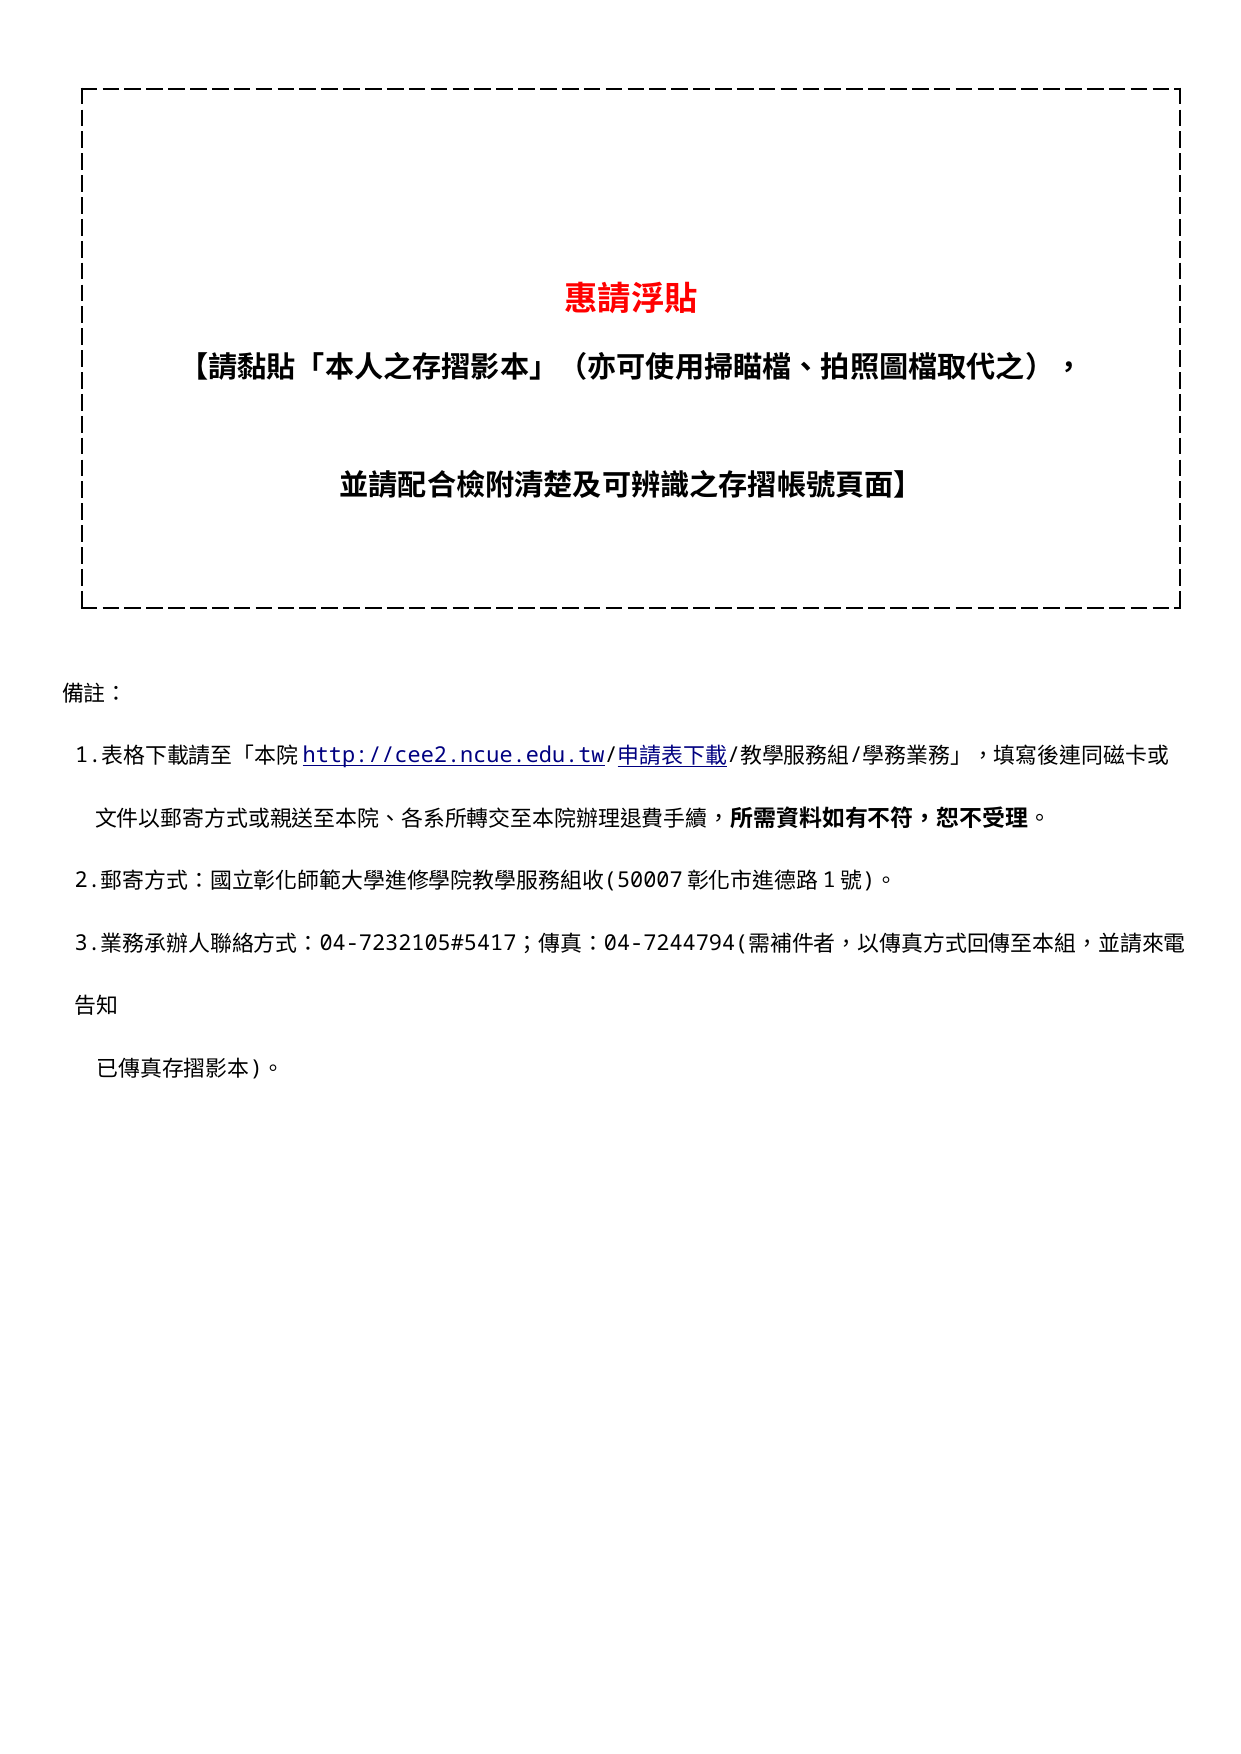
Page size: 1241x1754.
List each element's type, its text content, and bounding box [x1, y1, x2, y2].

text 已傳真存摺影本)。 [74, 1025, 1190, 1088]
text 備註： [62, 650, 1190, 713]
text 3.業務承辦人聯絡方式：04-7232105#5417；傳真：04-7244794(需補件者，以傳真方式回傳至本組，並請來電告知 [74, 900, 1190, 1025]
text 2.郵寄方式：國立彰化師範大學進修學院教學服務組收(50007彰化市進德路1號)。 [74, 838, 1190, 900]
text 1.表格下載請至「本院http://cee2.ncue.edu.tw/申請表下載/教學服務組/學務業務」，填寫後連同磁卡或文件以郵寄方式或親送至本院、各系所轉交至本院辦理退費手續，所需資料如有不符，恕不受理。 [62, 713, 1190, 838]
table_header 惠請浮貼 【請黏貼「本人之存摺影本」（亦可使用掃瞄檔、拍照圖檔取代之）， 並請配合檢附清楚及可辨識之存摺帳號頁面】 [82, 88, 1180, 607]
